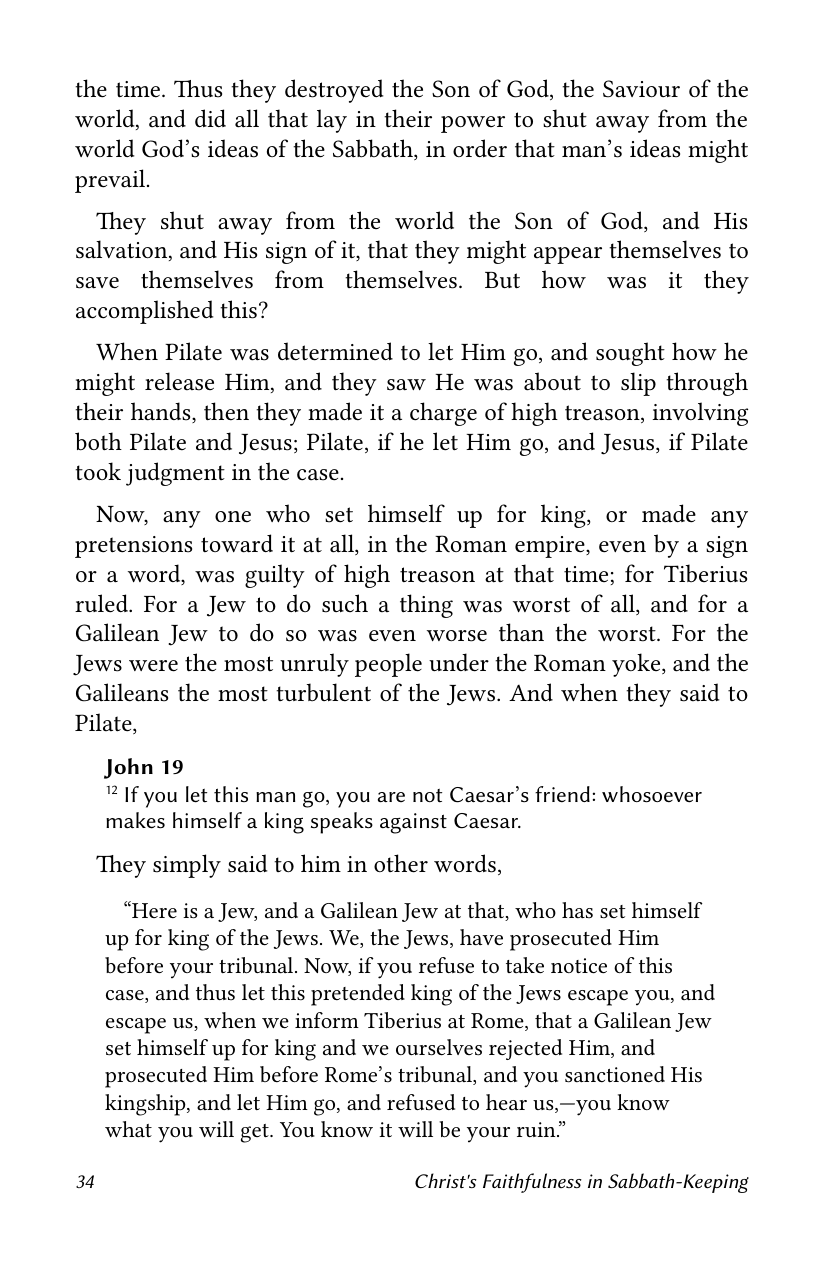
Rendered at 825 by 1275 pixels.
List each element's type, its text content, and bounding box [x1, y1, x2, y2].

text When Pilate was determined to let Him go, and sought how he might release Him, and they saw He was about to slip through their hands, then they made it a charge of high treason, involving both Pilate and Jesus; Pilate, if he let Him go, and Jesus, if Pilate took judgment in the case. [75, 338, 750, 486]
text They shut away from the world the Son of God, and His salvation, and His sign of it, that they might appear themselves to save themselves from themselves. But how was it they accomplished this? [75, 207, 750, 325]
text They simply said to him in other words, [75, 850, 750, 878]
text John 19 [105, 754, 750, 780]
text the time. Thus they destroyed the Son of God, the Saviour of the world, and did all that lay in their power to shut away from the world God’s ideas of the Sabbath, in order that man’s ideas might prevail. [75, 75, 750, 193]
text 12 If you let this man go, you are not Caesar’s friend: whosoever makes himself a king speaks against Caesar. [105, 782, 720, 834]
text “Here is a Jew, and a Galilean Jew at that, who has set himself up for king of the Jews. We, the Jews, have prosecuted Him before your tribunal. Now, if you refuse to take notice of this case, and thus let this pretended king of the Jews escape you, and escape us, when we inform Tiberius at Rome, that a Galilean Jew set himself up for king and we ourselves rejected Him, and prosecuted Him before Rome’s tribunal, and you sanctioned His kingship, and let Him go, and refused to hear us,—you know what you will get. You know it will be your ruin.” [105, 898, 720, 1143]
text Now, any one who set himself up for king, or made any pretensions toward it at all, in the Roman empire, even by a sign or a word, was guilty of high treason at that time; for Tiberius ruled. For a Jew to do such a thing was worst of all, and for a Galilean Jew to do so was even worse than the worst. For the Jews were the most unruly people under the Roman yoke, and the Galileans the most turbulent of the Jews. And when they said to Pilate, [75, 500, 750, 738]
